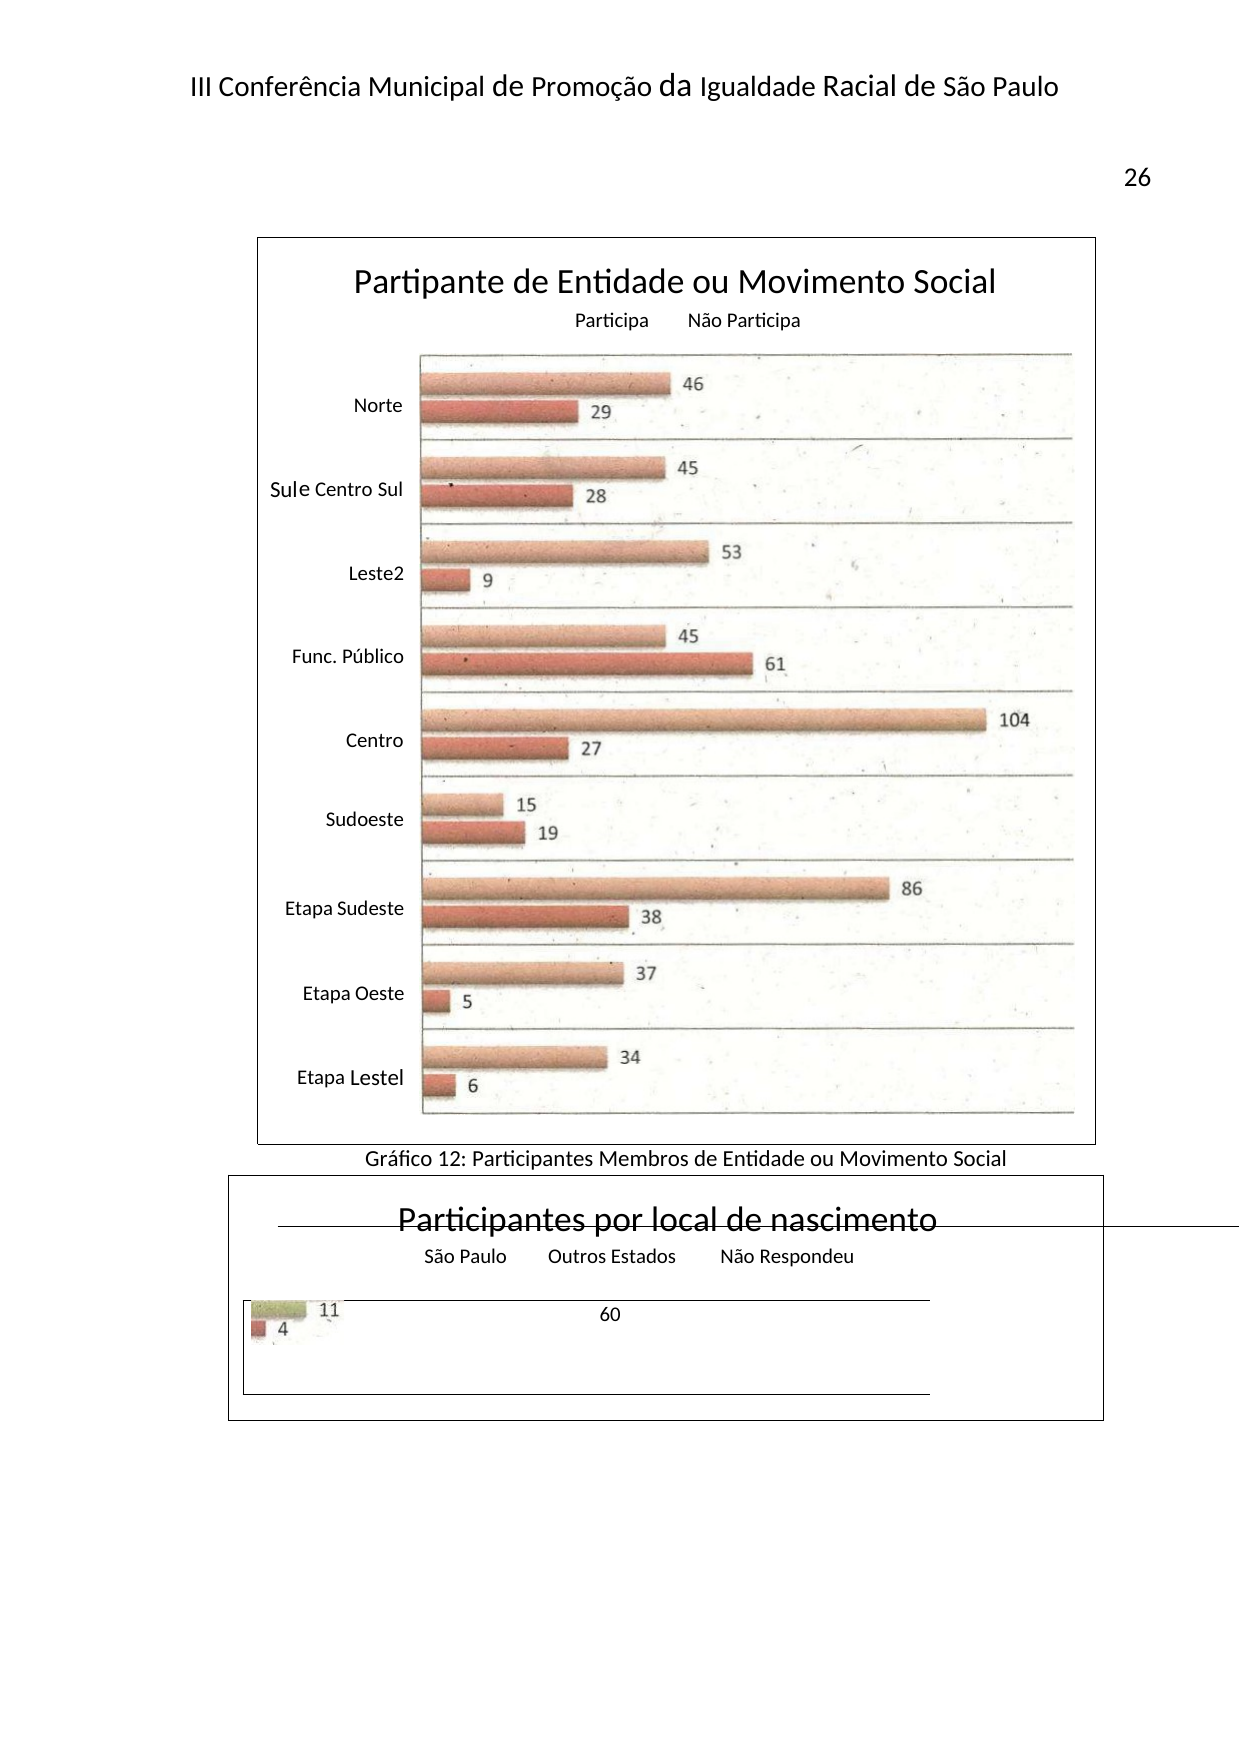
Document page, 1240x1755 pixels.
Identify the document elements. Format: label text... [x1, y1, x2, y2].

table_header [244, 1301, 517, 1394]
table_header [862, 1301, 930, 1394]
text 26 [192, 160, 1151, 193]
table_header [517, 1301, 586, 1394]
table_header 60 [586, 1301, 862, 1394]
table_header Participantes por local de nascimento São Paulo Outros Estados Não Respondeu [229, 1176, 1103, 1419]
table_header Partipante de Entidade ou Movimento Social [258, 238, 1095, 1143]
text Gráfico 12: Participantes Membros de Entidade ou Movimento Social [365, 1144, 1140, 1172]
